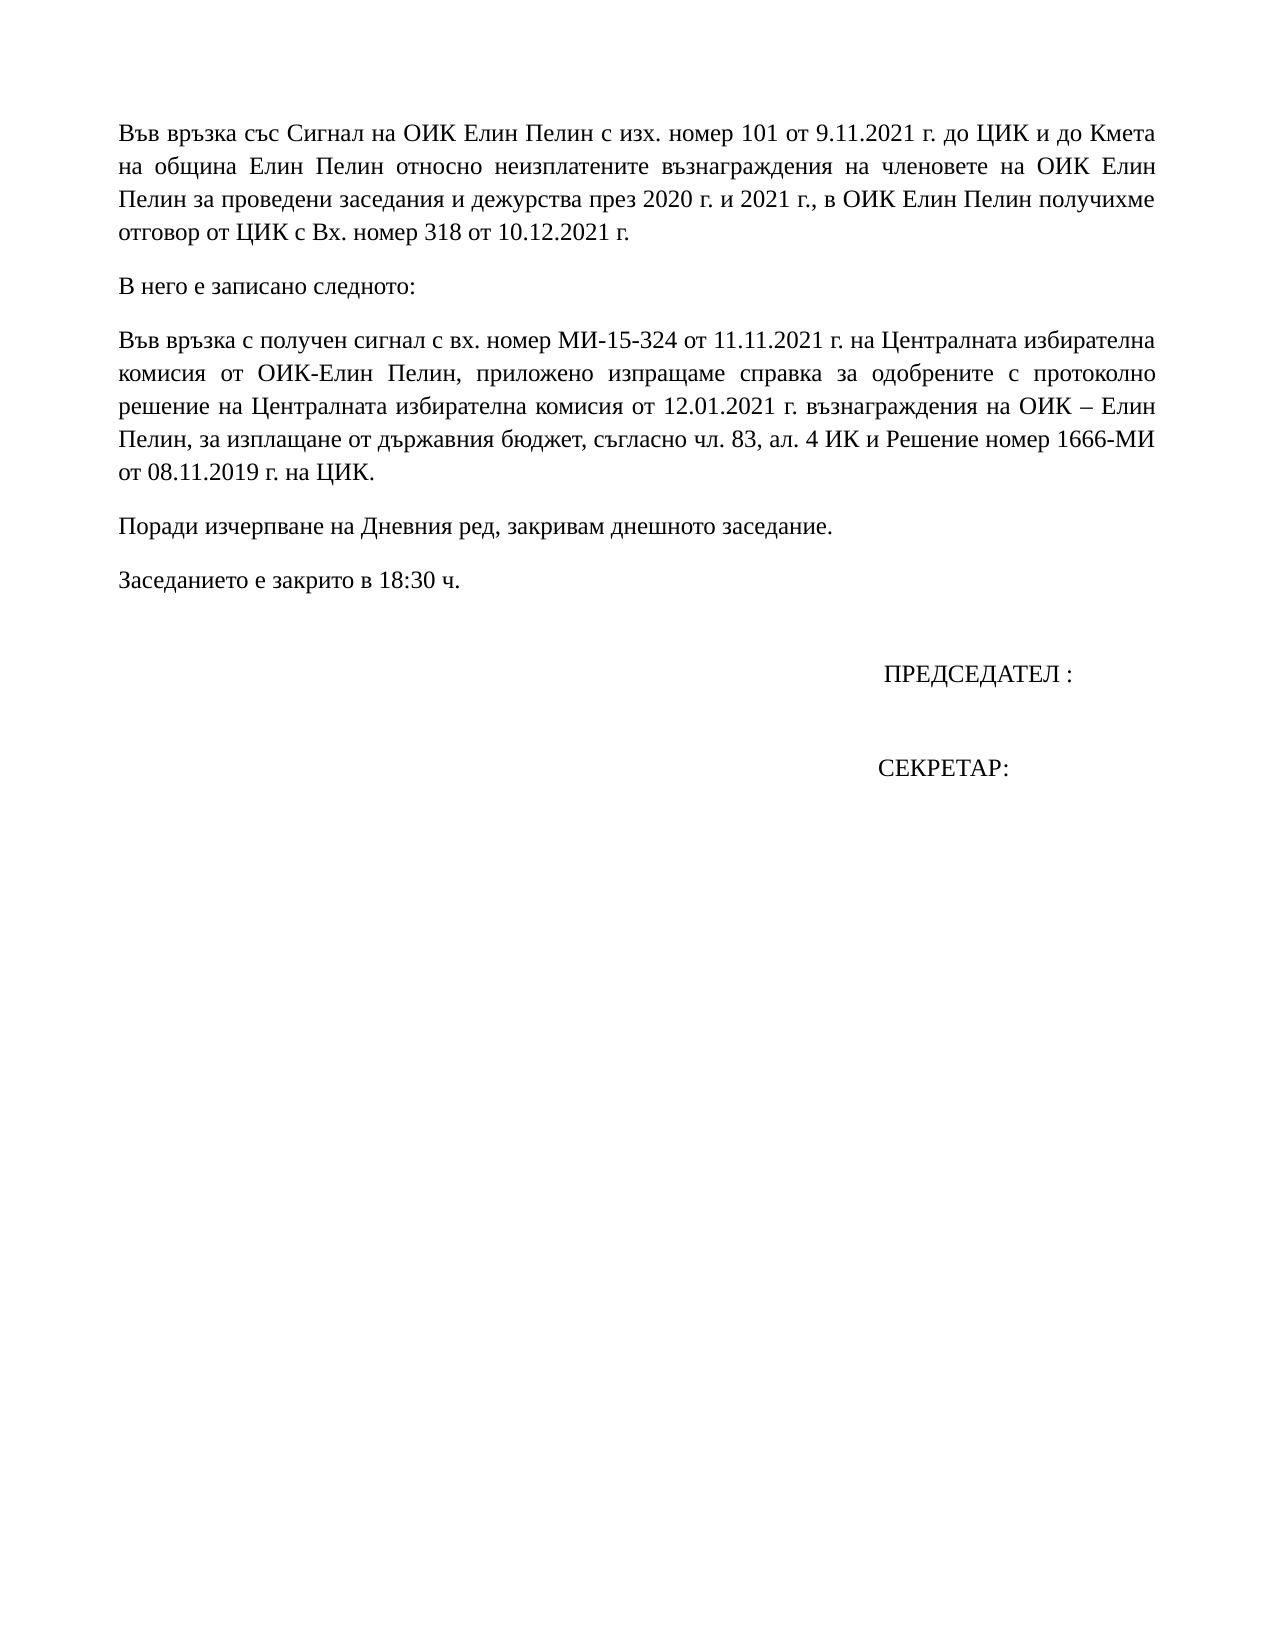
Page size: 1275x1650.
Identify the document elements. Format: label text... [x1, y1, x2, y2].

text Във връзка със Сигнал на ОИК Елин Пелин с изх. номер 101 от 9.11.2021 г. до ЦИК и до Кмета на община Елин Пелин относно неизплатените възнаграждения на членовете на ОИК Елин Пелин за проведени заседания и дежурства през 2020 г. и 2021 г., в ОИК Елин Пелин получихме отговор от ЦИК с Вх. номер 318 от 10.12.2021 г. [118, 118, 1157, 246]
text Поради изчерпване на Дневния ред, закривам днешното заседание. [118, 511, 1157, 539]
text СЕКРЕТАР: [118, 753, 1157, 781]
text В него е записано следното: [118, 271, 1157, 300]
text Във връзка с получен сигнал с вх. номер МИ-15-324 от 11.11.2021 г. на Централната избирателна комисия от ОИК-Елин Пелин, приложено изпращаме справка за одобрените с протоколно решение на Централната избирателна комисия от 12.01.2021 г. възнаграждения на ОИК – Елин Пелин, за изплащане от държавния бюджет, съгласно чл. 83, ал. 4 ИК и Решение номер 1666-МИ от 08.11.2019 г. на ЦИК. [118, 325, 1157, 486]
text ПРЕДСЕДАТЕЛ : [118, 659, 1157, 687]
text Заседанието е закрито в 18:30 ч. [118, 565, 1157, 593]
